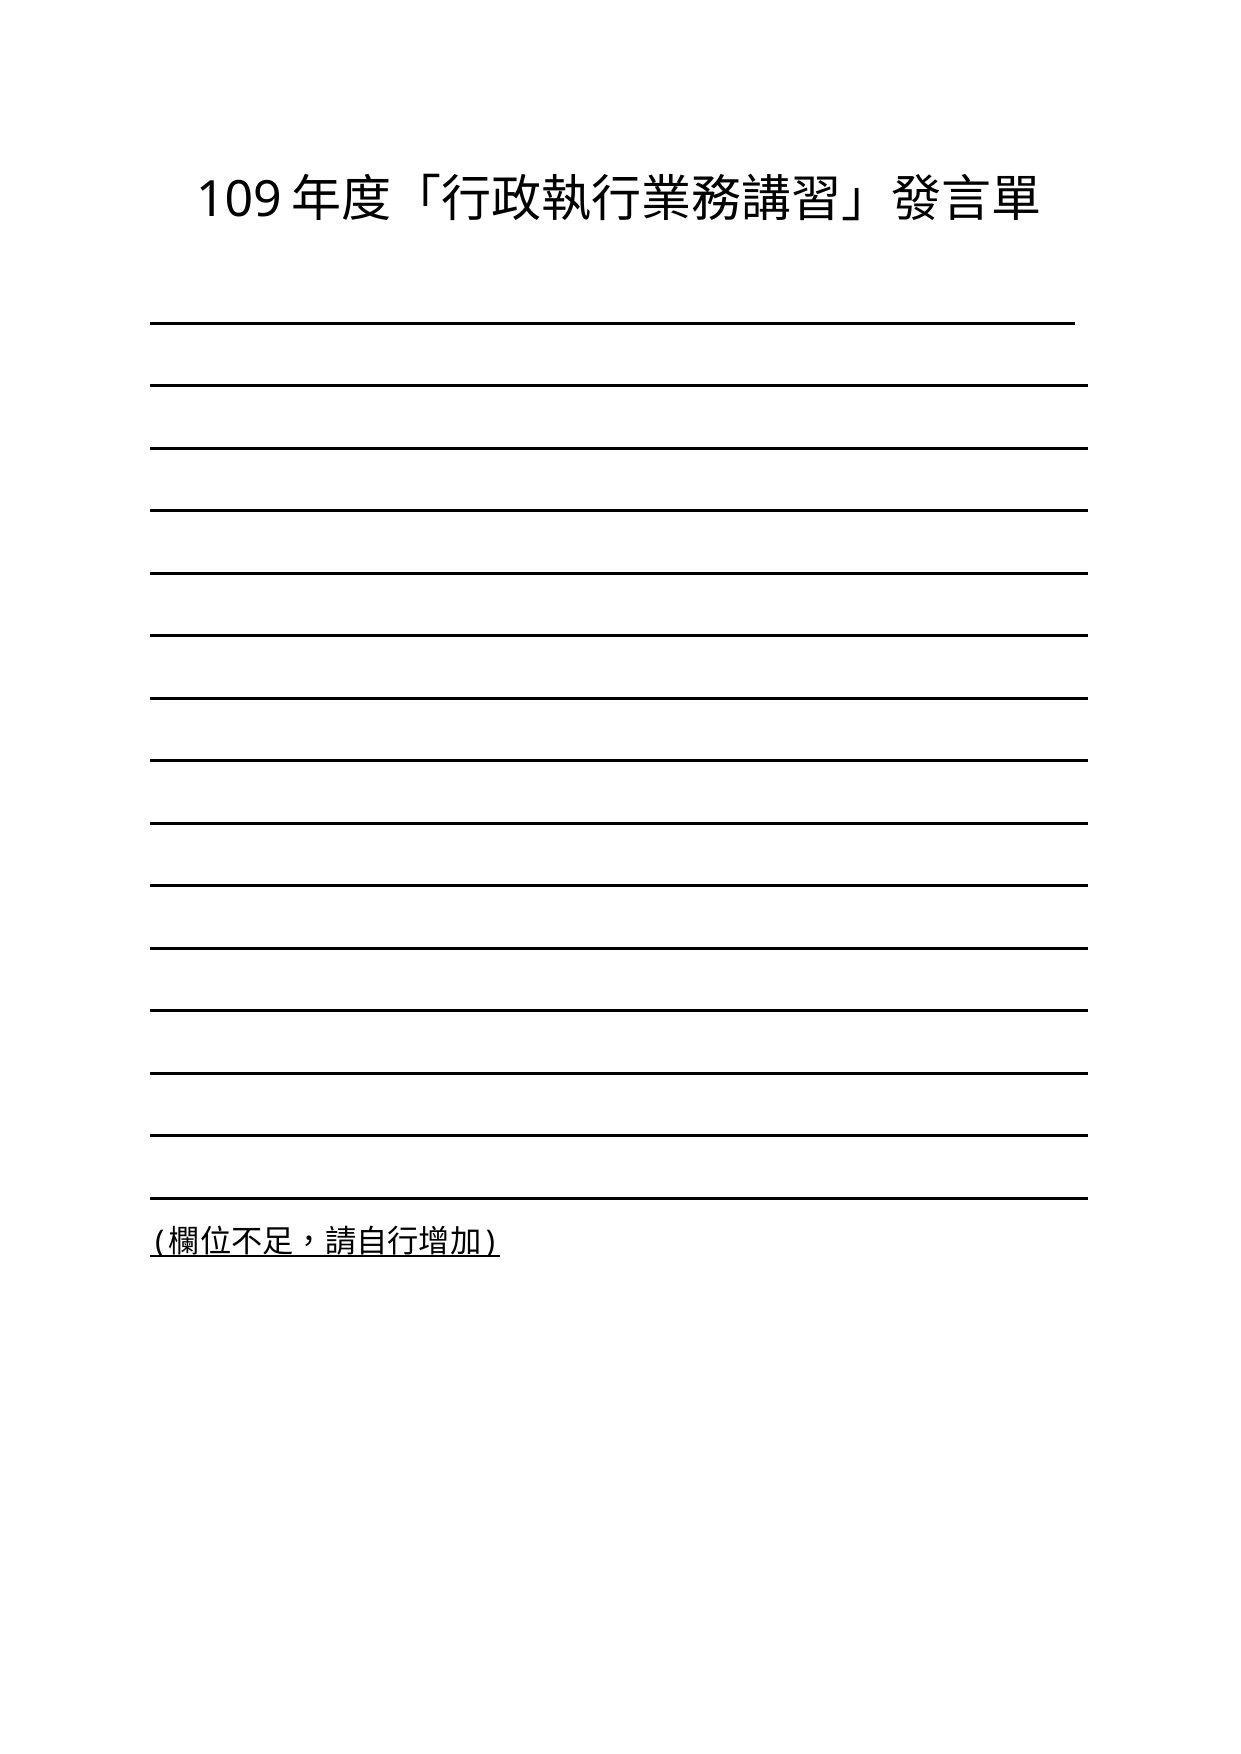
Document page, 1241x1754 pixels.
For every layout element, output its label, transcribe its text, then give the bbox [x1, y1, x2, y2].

text 109年度「行政執行業務講習」發言單 [150, 158, 1087, 231]
text (欄位不足，請自行增加) [150, 1200, 1087, 1259]
